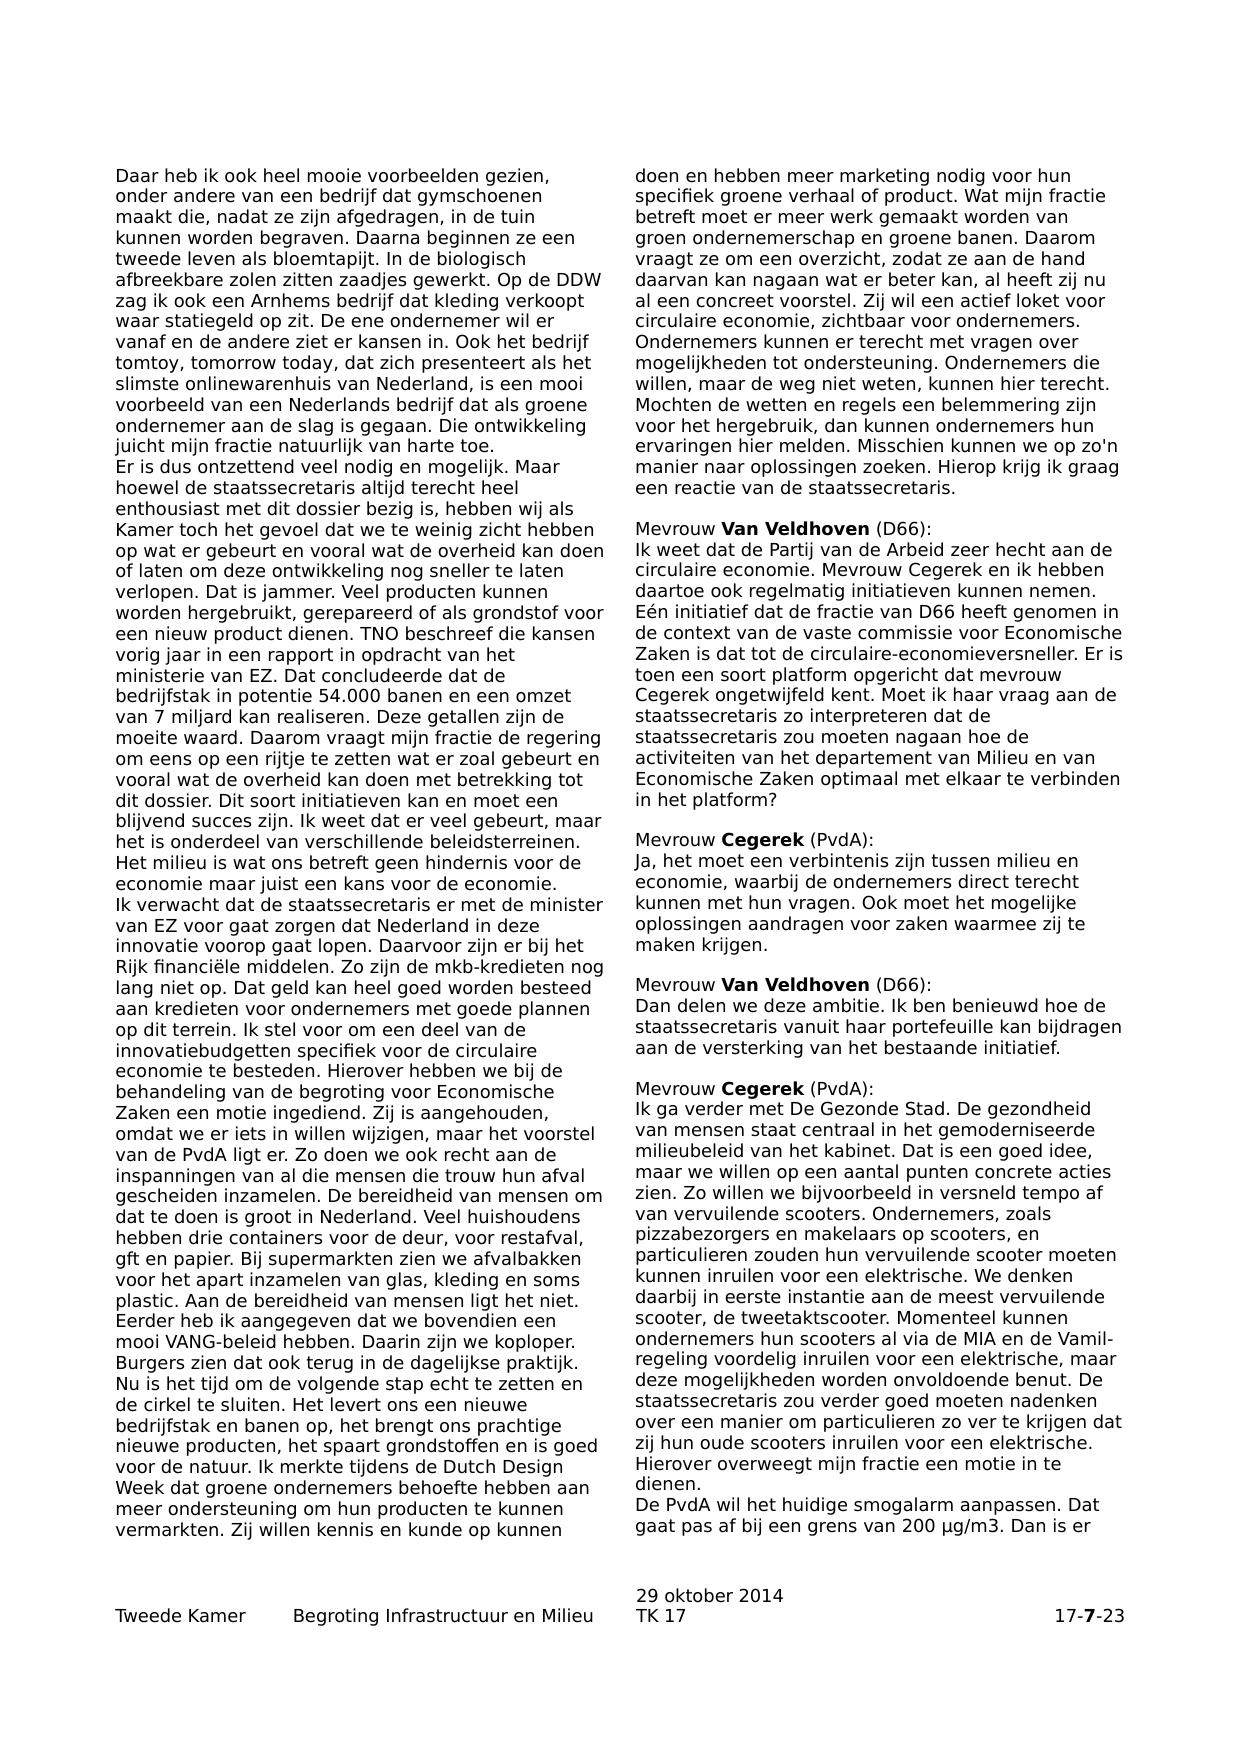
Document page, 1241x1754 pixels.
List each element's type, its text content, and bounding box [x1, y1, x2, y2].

text Ik ga verder met De Gezonde Stad. De gezondheid van mensen staat centraal in het gemoderniseerde milieubeleid van het kabinet. Dat is een goed idee, maar we willen op een aantal punten concrete acties zien. Zo willen we bijvoorbeeld in versneld tempo af van vervuilende scooters. Ondernemers, zoals pizzabezorgers en makelaars op scooters, en particulieren zouden hun vervuilende scooter moeten kunnen inruilen voor een elektrische. We denken daarbij in eerste instantie aan de meest vervuilende scooter, de tweetaktscooter. Momenteel kunnen ondernemers hun scooters al via de MIA en de Vamil-regeling voordelig inruilen voor een elektrische, maar deze mogelijkheden worden onvoldoende benut. De staatssecretaris zou verder goed moeten nadenken over een manier om particulieren zo ver te krijgen dat zij hun oude scooters inruilen voor een elektrische. Hierover overweegt mijn fractie een motie in te dienen. [635, 1099, 1125, 1495]
text Ja, het moet een verbintenis zijn tussen milieu en economie, waarbij de ondernemers direct terecht kunnen met hun vragen. Ook moet het mogelijke oplossingen aandragen voor zaken waarmee zij te maken krijgen. [635, 851, 1125, 955]
text Daar heb ik ook heel mooie voorbeelden gezien, onder andere van een bedrijf dat gymschoenen maakt die, nadat ze zijn afgedragen, in de tuin kunnen worden begraven. Daarna beginnen ze een tweede leven als bloemtapijt. In de biologisch afbreekbare zolen zitten zaadjes gewerkt. Op de DDW zag ik ook een Arnhems bedrijf dat kleding verkoopt waar statiegeld op zit. De ene ondernemer wil er vanaf en de andere ziet er kansen in. Ook het bedrijf tomtoy, tomorrow today, dat zich presenteert als het slimste onlinewarenhuis van Nederland, is een mooi voorbeeld van een Nederlands bedrijf dat als groene ondernemer aan de slag is gegaan. Die ontwikkeling juicht mijn fractie natuurlijk van harte toe. [115, 165, 605, 457]
text Nu is het tijd om de volgende stap echt te zetten en de cirkel te sluiten. Het levert ons een nieuwe bedrijfstak en banen op, het brengt ons prachtige nieuwe producten, het spaart grondstoffen en is goed voor de natuur. Ik merkte tijdens de Dutch Design Week dat groene ondernemers behoefte hebben aan meer ondersteuning om hun producten te kunnen vermarkten. Zij willen kennis en kunde op kunnen [115, 1374, 605, 1540]
text De PvdA wil het huidige smogalarm aanpassen. Dat gaat pas af bij een grens van 200 µg/m3. Dan is er [635, 1495, 1125, 1537]
text Mevrouw Cegerek (PvdA): [635, 1078, 1125, 1099]
text Mevrouw Cegerek (PvdA): [635, 830, 1125, 851]
text Ik weet dat de Partij van de Arbeid zeer hecht aan de circulaire economie. Mevrouw Cegerek en ik hebben daartoe ook regelmatig initiatieven kunnen nemen. Eén initiatief dat de fractie van D66 heeft genomen in de context van de vaste commissie voor Economische Zaken is dat tot de circulaire-economieversneller. Er is toen een soort platform opgericht dat mevrouw Cegerek ongetwijfeld kent. Moet ik haar vraag aan de staatssecretaris zo interpreteren dat de staatssecretaris zou moeten nagaan hoe de activiteiten van het departement van Milieu en van Economische Zaken optimaal met elkaar te verbinden in het platform? [635, 539, 1125, 810]
text doen en hebben meer marketing nodig voor hun specifiek groene verhaal of product. Wat mijn fractie betreft moet er meer werk gemaakt worden van groen ondernemerschap en groene banen. Daarom vraagt ze om een overzicht, zodat ze aan de hand daarvan kan nagaan wat er beter kan, al heeft zij nu al een concreet voorstel. Zij wil een actief loket voor circulaire economie, zichtbaar voor ondernemers. Ondernemers kunnen er terecht met vragen over mogelijkheden tot ondersteuning. Ondernemers die willen, maar de weg niet weten, kunnen hier terecht. Mochten de wetten en regels een belemmering zijn voor het hergebruik, dan kunnen ondernemers hun ervaringen hier melden. Misschien kunnen we op zo'n manier naar oplossingen zoeken. Hierop krijg ik graag een reactie van de staatssecretaris. [635, 165, 1125, 499]
text Er is dus ontzettend veel nodig en mogelijk. Maar hoewel de staatssecretaris altijd terecht heel enthousiast met dit dossier bezig is, hebben wij als Kamer toch het gevoel dat we te weinig zicht hebben op wat er gebeurt en vooral wat de overheid kan doen of laten om deze ontwikkeling nog sneller te laten verlopen. Dat is jammer. Veel producten kunnen worden hergebruikt, gerepareerd of als grondstof voor een nieuw product dienen. TNO beschreef die kansen vorig jaar in een rapport in opdracht van het ministerie van EZ. Dat concludeerde dat de bedrijfstak in potentie 54.000 banen en een omzet van 7 miljard kan realiseren. Deze getallen zijn de moeite waard. Daarom vraagt mijn fractie de regering om eens op een rijtje te zetten wat er zoal gebeurt en vooral wat de overheid kan doen met betrekking tot dit dossier. Dit soort initiatieven kan en moet een blijvend succes zijn. Ik weet dat er veel gebeurt, maar het is onderdeel van verschillende beleidsterreinen. Het milieu is wat ons betreft geen hindernis voor de economie maar juist een kans voor de economie. [115, 457, 605, 894]
text Dan delen we deze ambitie. Ik ben benieuwd hoe de staatssecretaris vanuit haar portefeuille kan bijdragen aan de versterking van het bestaande initiatief. [635, 996, 1125, 1058]
text Mevrouw Van Veldhoven (D66): [635, 519, 1125, 539]
text Mevrouw Van Veldhoven (D66): [635, 975, 1125, 996]
text Ik verwacht dat de staatssecretaris er met de minister van EZ voor gaat zorgen dat Nederland in deze innovatie voorop gaat lopen. Daarvoor zijn er bij het Rijk financiële middelen. Zo zijn de mkb-kredieten nog lang niet op. Dat geld kan heel goed worden besteed aan kredieten voor ondernemers met goede plannen op dit terrein. Ik stel voor om een deel van de innovatiebudgetten specifiek voor de circulaire economie te besteden. Hierover hebben we bij de behandeling van de begroting voor Economische Zaken een motie ingediend. Zij is aangehouden, omdat we er iets in willen wijzigen, maar het voorstel van de PvdA ligt er. Zo doen we ook recht aan de inspanningen van al die mensen die trouw hun afval gescheiden inzamelen. De bereidheid van mensen om dat te doen is groot in Nederland. Veel huishoudens hebben drie containers voor de deur, voor restafval, gft en papier. Bij supermarkten zien we afvalbakken voor het apart inzamelen van glas, kleding en soms plastic. Aan de bereidheid van mensen ligt het niet. Eerder heb ik aangegeven dat we bovendien een mooi VANG-beleid hebben. Daarin zijn we koploper. Burgers zien dat ook terug in de dagelijkse praktijk. [115, 894, 605, 1374]
